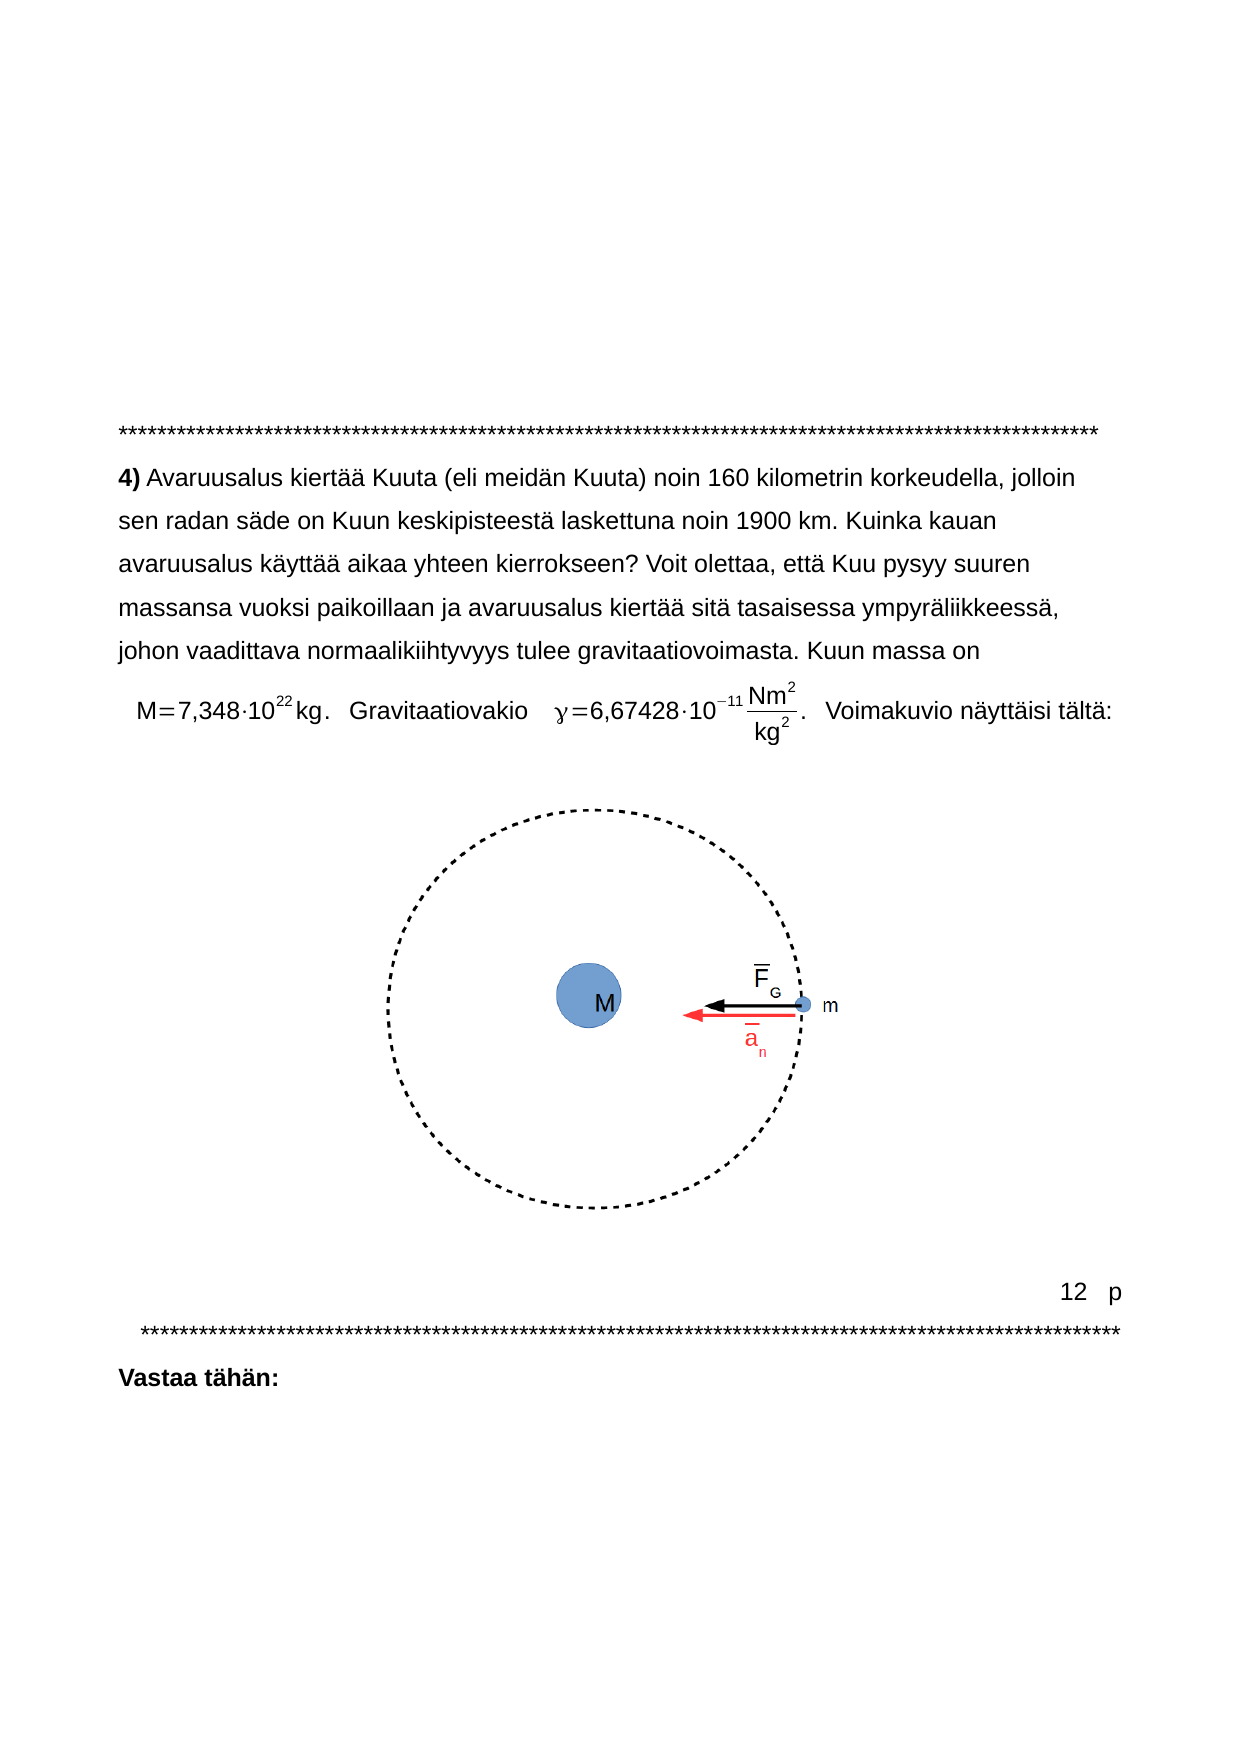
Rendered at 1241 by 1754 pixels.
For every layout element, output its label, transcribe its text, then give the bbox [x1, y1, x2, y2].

picture [364, 766, 876, 1236]
text 4) Avaruusalus kiertää Kuuta (eli meidän Kuuta) noin 160 kilometrin korkeudella, jolloin sen radan säde on Kuun keskipisteestä laskettuna noin 1900 km. Kuinka kauan avaruusalus käyttää aikaa yhteen kierrokseen? Voit olettaa, että Kuu pysyy suuren massansa vuoksi paikoillaan ja avaruusalus kiertää sitä tasaisessa ympyräliikkeessä, johon vaadittava normaalikiihtyvyys tulee gravitaatiovoimasta. Kuun massa on Gravitaatiovakio Voimakuvio näyttäisi tältä: [118, 463, 1122, 745]
text ***************************************************************************************************** [118, 420, 1122, 449]
text 12 p ***************************************************************************************************** [118, 1277, 1122, 1349]
text Vastaa tähän: [118, 1363, 1122, 1392]
